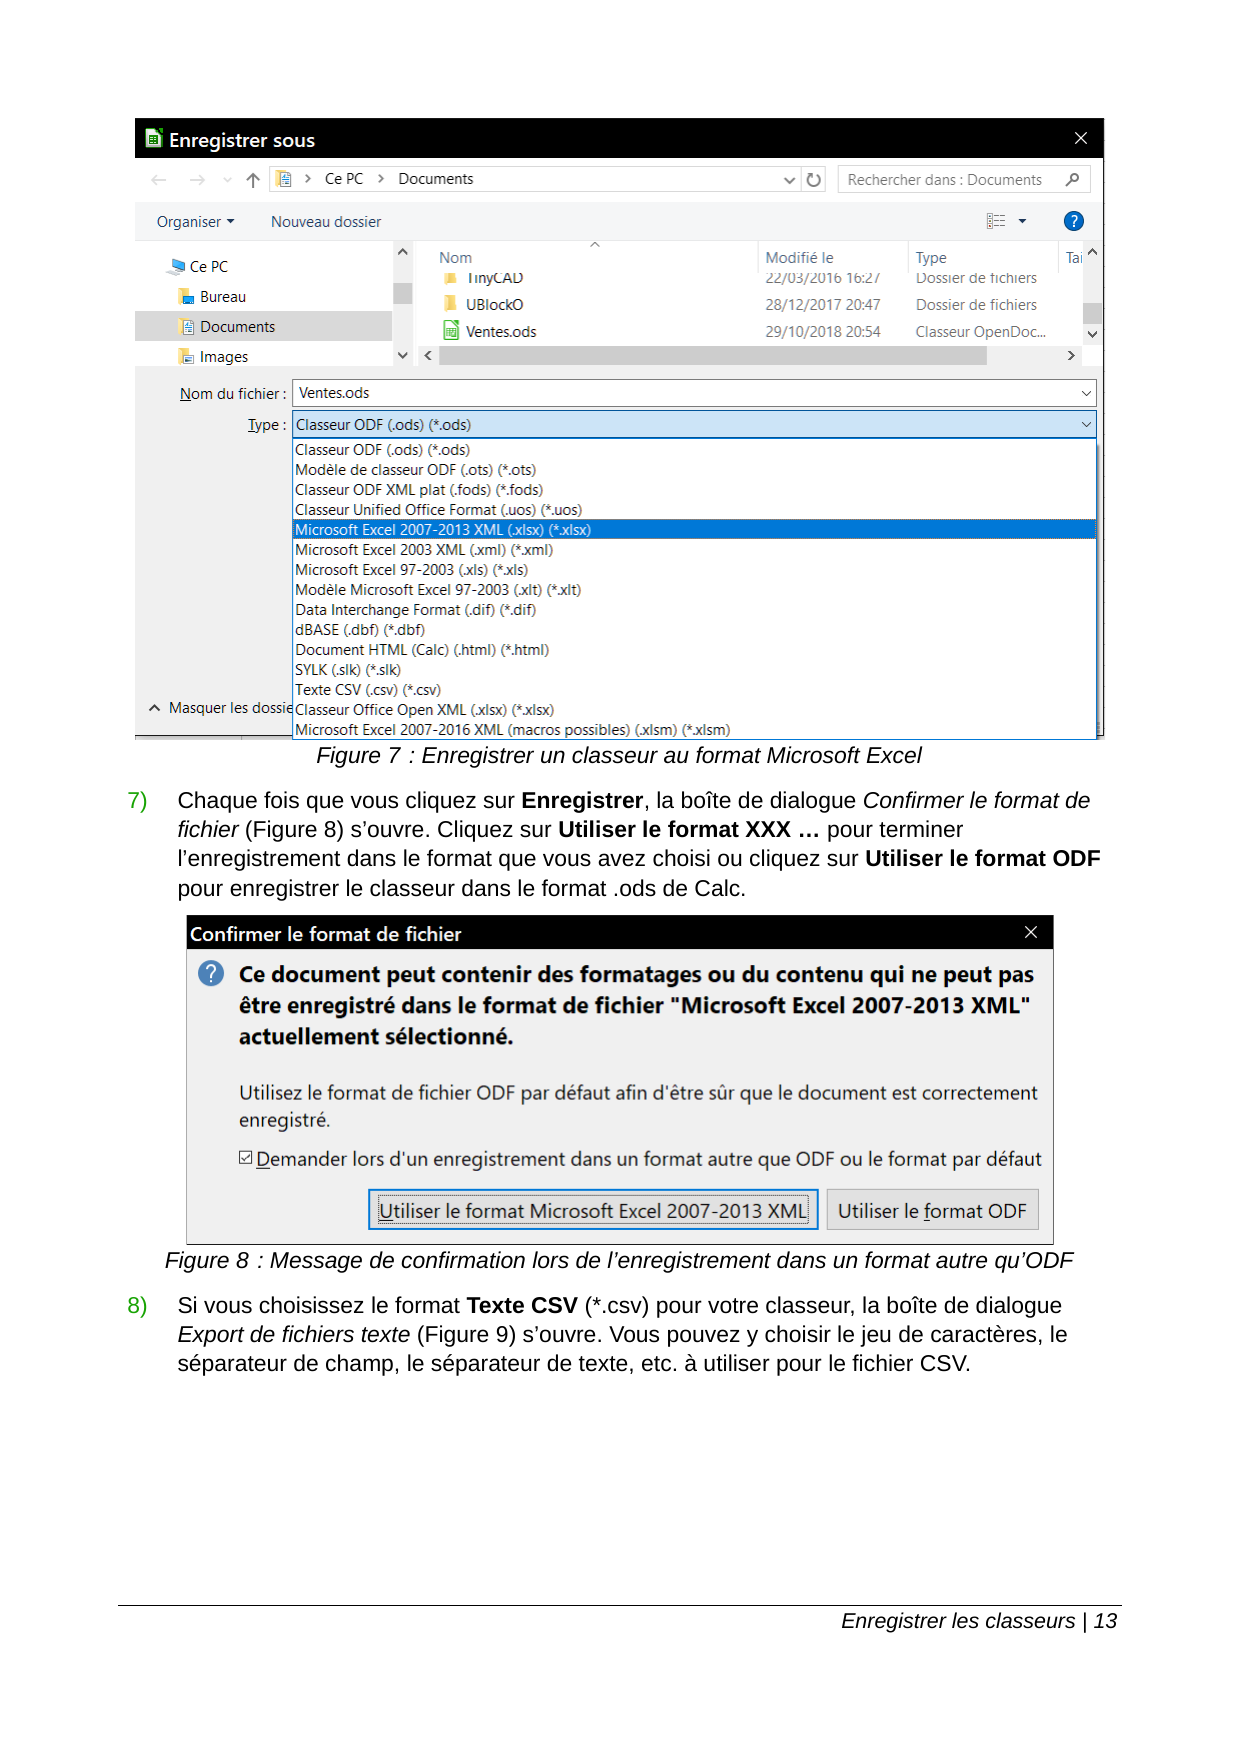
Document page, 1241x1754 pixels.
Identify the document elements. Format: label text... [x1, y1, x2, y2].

text Figure 8 : Message de confirmation lors de l’enregistrement dans un format autre qu’ODF [118, 1244, 1122, 1274]
picture [186, 915, 1054, 1245]
text Figure 7 : Enregistrer un classeur au format Microsoft Excel [118, 740, 1122, 769]
picture [135, 118, 1106, 740]
list Chaque fois que vous cliquez sur Enregistrer, la boîte de dialogue Confirmer le format de fichier (Figure 8) s’ouvre. Cliquez sur Utiliser le format XXX … pour terminer l’enregistrement dans le format que vous avez choisi ou cliquez sur Utiliser le format ODF pour enregistrer le classeur dans le format .ods de Calc. [148, 784, 1122, 901]
list Si vous choisissez le format Texte CSV (*.csv) pour votre classeur, la boîte de dialogue Export de fichiers texte (Figure 9) s’ouvre. Vous pouvez y choisir le jeu de caractères, le séparateur de champ, le séparateur de texte, etc. à utiliser pour le fichier CSV. [148, 1289, 1122, 1376]
